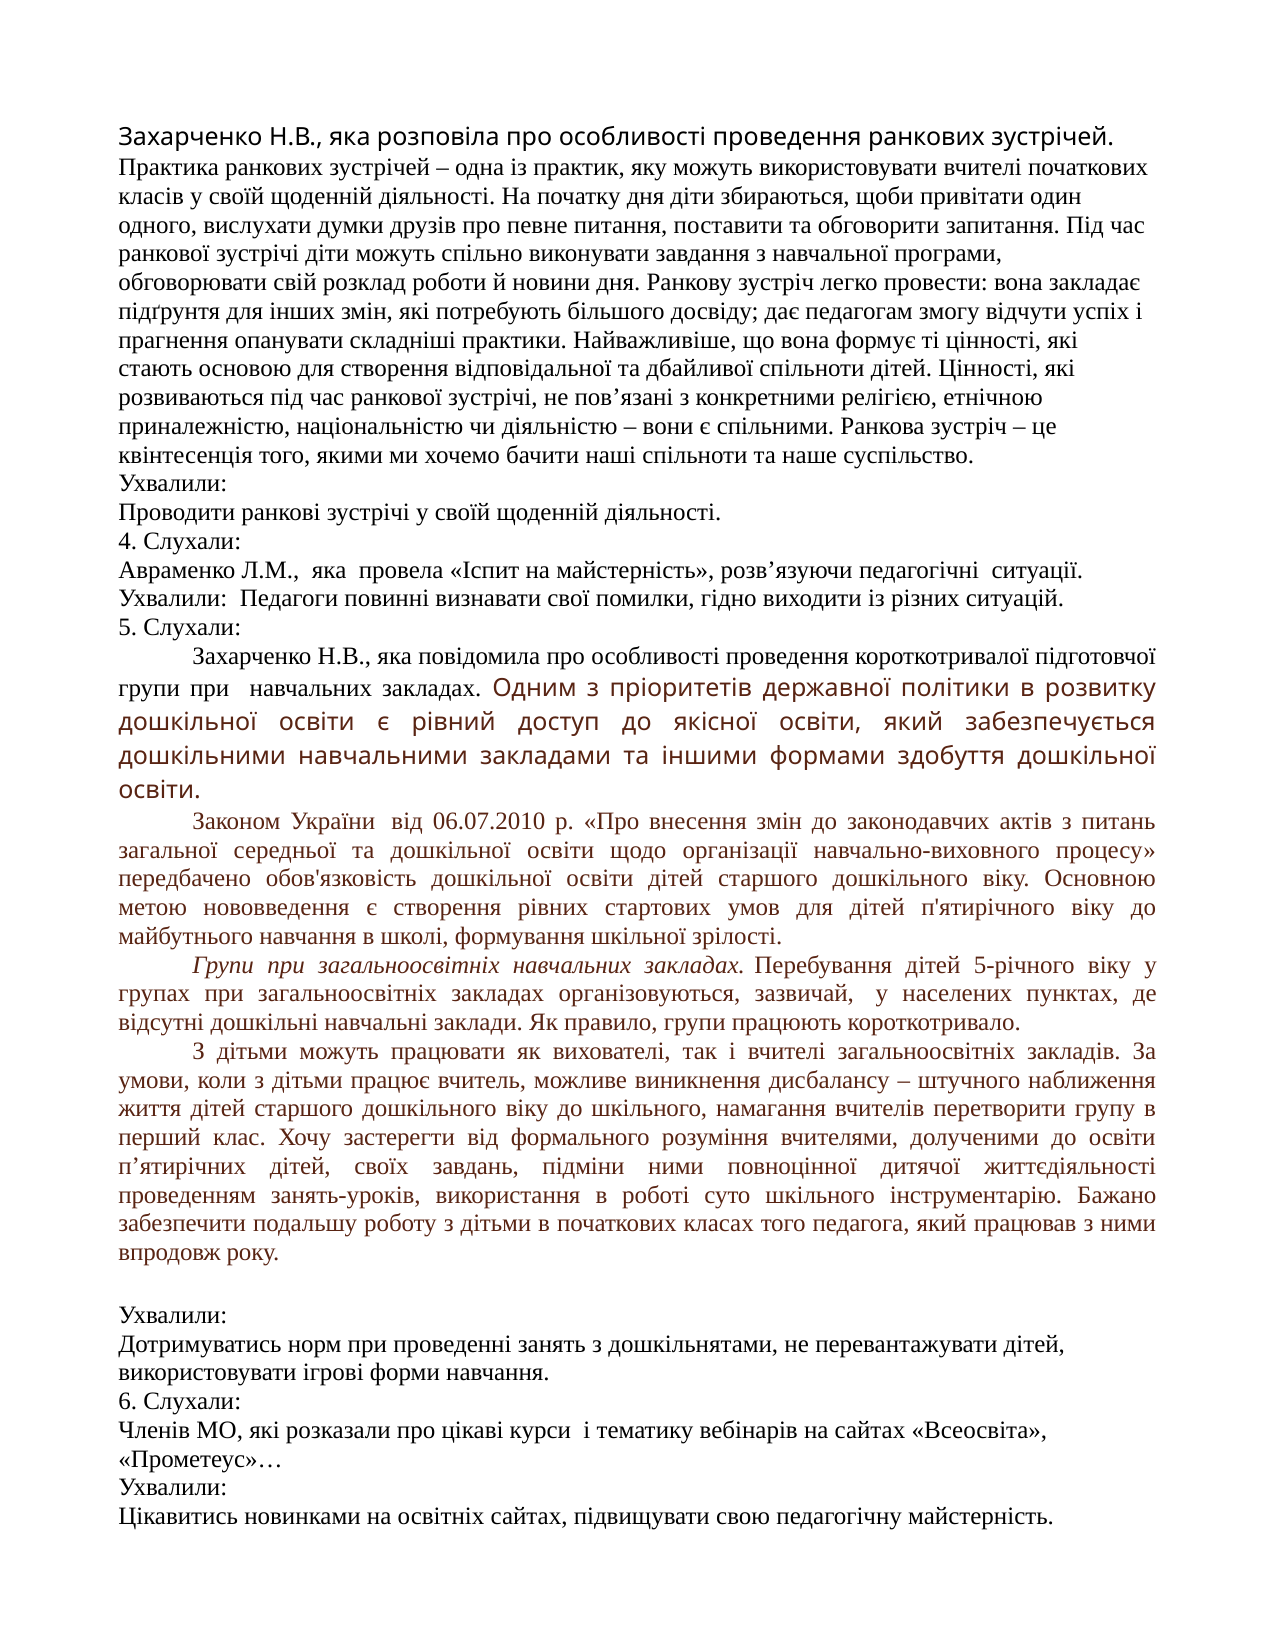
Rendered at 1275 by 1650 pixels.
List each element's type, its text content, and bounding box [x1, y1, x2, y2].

text 5. Слухали: [118, 612, 1157, 641]
text Членів МО, які розказали про цікаві курси і тематику вебінарів на сайтах «Всеосвіта», «Прометеус»… [118, 1415, 1157, 1472]
text Ухвалили: Педагоги повинні визнавати свої помилки, гідно виходити із різних ситуацій. [118, 583, 1157, 612]
text Проводити ранкові зустрічі у своїй щоденній діяльності. [118, 497, 1157, 526]
text Захарченко Н.В., яка повідомила про особливості проведення короткотривалої підготовчої групи при навчальних закладах. Одним з пріоритетів державної політики в розвитку дошкільної освіти є рівний доступ до якісної освіти, який забезпечується дошкільними навчальними закладами та іншими формами здобуття дошкільної освіти. [118, 641, 1157, 806]
text 6. Слухали: [118, 1386, 1157, 1415]
text Ухвалили: [118, 1472, 1157, 1501]
text 4. Слухали: [118, 526, 1157, 555]
text Групи при загальноосвітніх навчальних закладах. Перебування дітей 5-річного віку у групах при загальноосвітніх закладах організовуються, зазвичай, у населених пунктах, де відсутні дошкільні навчальні заклади. Як правило, групи працюють короткотривало. [118, 950, 1157, 1036]
text З дітьми можуть працювати як вихователі, так і вчителі загальноосвітніх закладів. За умови, коли з дітьми працює вчитель, можливе виникнення дисбалансу – штучного наближення життя дітей старшого дошкільного віку до шкільного, намагання вчителів перетворити групу в перший клас. Хочу застерегти від формального розуміння вчителями, долученими до освіти п’ятирічних дітей, своїх завдань, підміни ними повноцінної дитячої життєдіяльності проведенням занять-уроків, використання в роботі суто шкільного інструментарію. Бажано забезпечити подальшу роботу з дітьми в початкових класах того педагога, який працював з ними впродовж року. [118, 1036, 1157, 1266]
text Ухвалили: [118, 468, 1157, 497]
text Захарченко Н.В., яка розповіла про особливості проведення ранкових зустрічей. Практика ранкових зустрічей – одна із практик, яку можуть використовувати вчителі початкових класів у своїй щоденній діяльності. На початку дня діти збираються, щоби привітати один одного, вислухати думки друзів про певне питання, поставити та обговорити запитання. Під час ранкової зустрічі діти можуть спільно виконувати завдання з навчальної програми, обговорювати свій розклад роботи й новини дня. Ранкову зустріч легко провести: вона закладає підґрунтя для інших змін, які потребують більшого досвіду; дає педагогам змогу відчути успіх і прагнення опанувати складніші практики. Найважливіше, що вона формує ті цінності, які стають основою для створення відповідальної та дбайливої спільноти дітей. Цінності, які розвиваються під час ранкової зустрічі, не пов’язані з конкретними релігією, етнічною приналежністю, національністю чи діяльністю – вони є спільними. Ранкова зустріч – це квінтесенція того, якими ми хочемо бачити наші спільноти та наше суспільство. [118, 118, 1157, 468]
text Авраменко Л.М., яка провела «Іспит на майстерність», розв’язуючи педагогічні ситуації. [118, 555, 1157, 583]
text Законом України від 06.07.2010 р. «Про внесення змін до законодавчих актів з питань загальної середньої та дошкільної освіти щодо організації навчально-виховного процесу» передбачено обов'язковість дошкільної освіти дітей старшого дошкільного віку. Основною метою нововведення є створення рівних стартових умов для дітей п'ятирічного віку до майбутнього навчання в школі, формування шкільної зрілості. [118, 806, 1157, 950]
text Ухвалили: [118, 1300, 1157, 1329]
text Цікавитись новинками на освітніх сайтах, підвищувати свою педагогічну майстерність. [118, 1501, 1157, 1530]
text Дотримуватись норм при проведенні занять з дошкільнятами, не перевантажувати дітей, використовувати ігрові форми навчання. [118, 1329, 1157, 1386]
